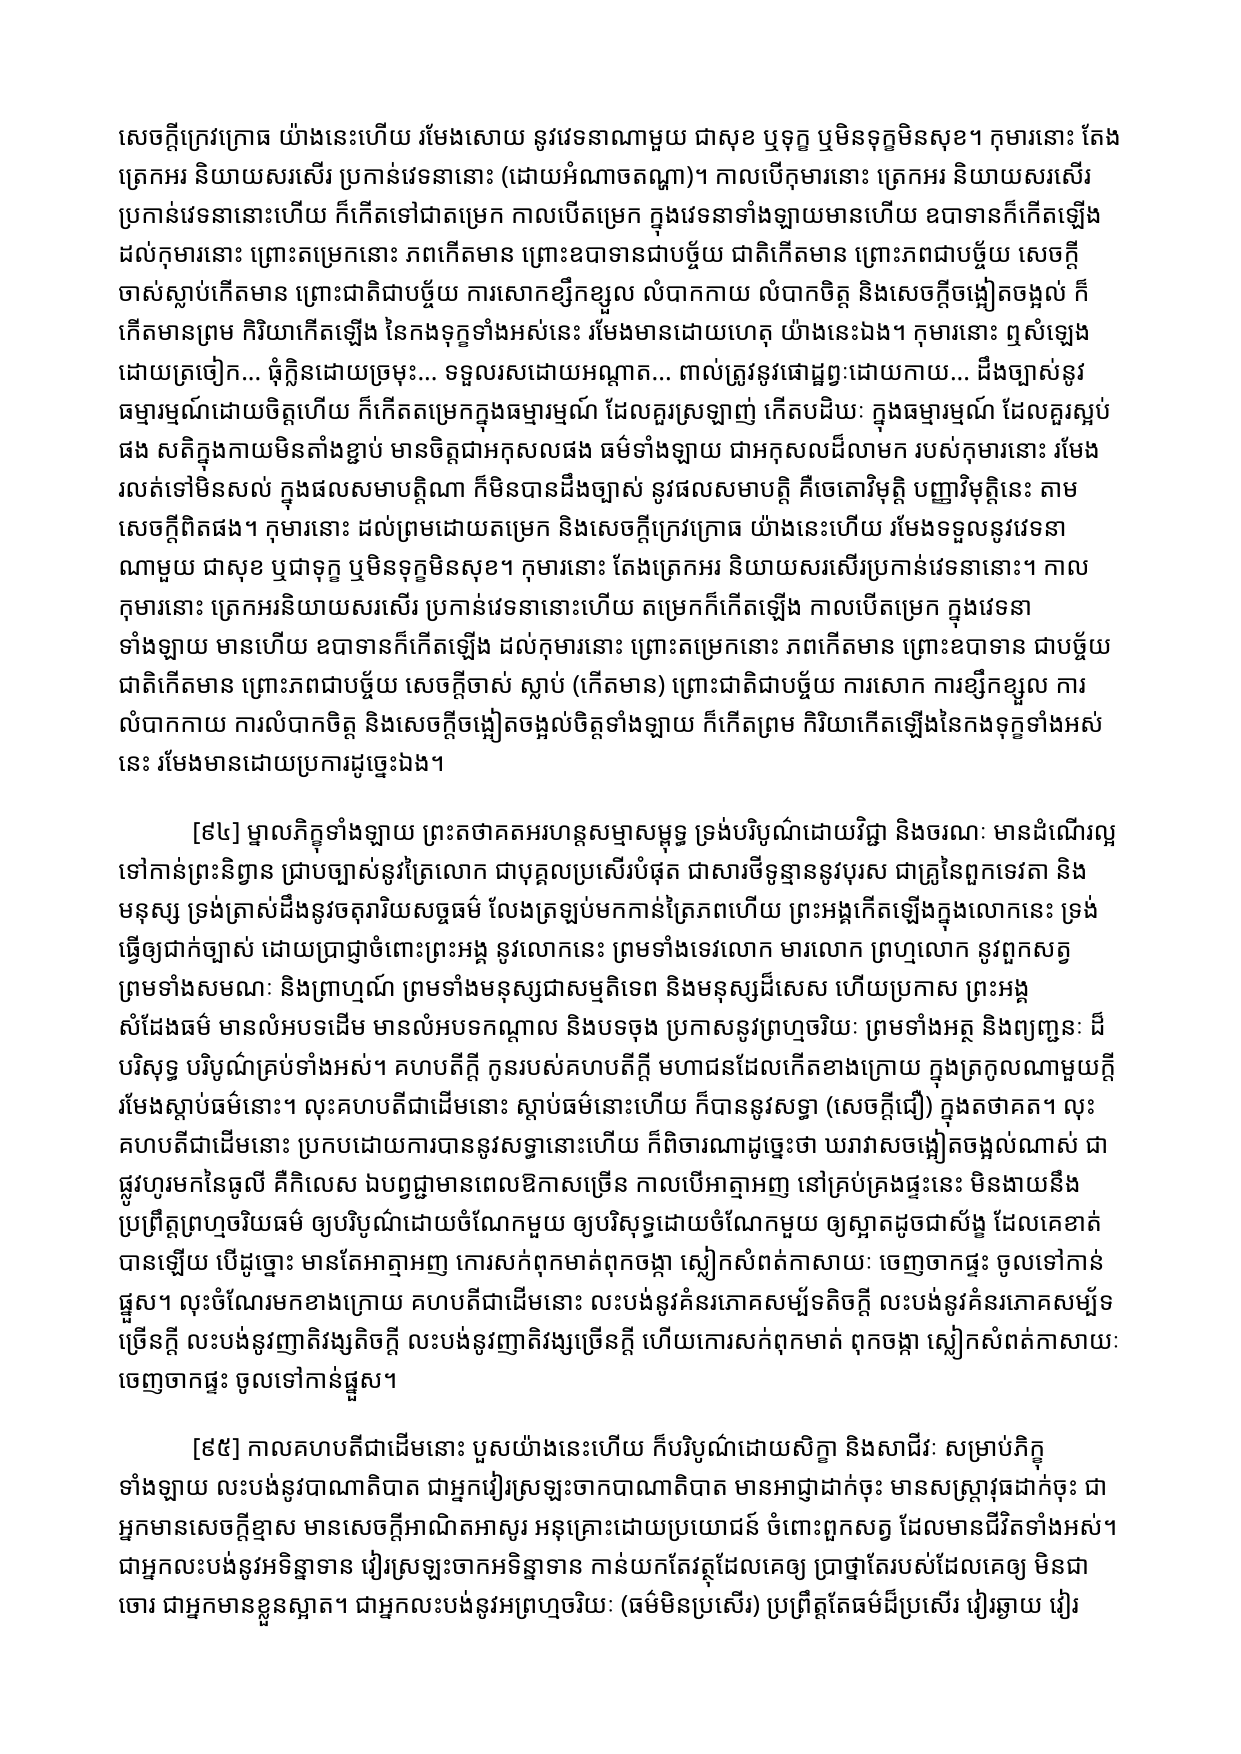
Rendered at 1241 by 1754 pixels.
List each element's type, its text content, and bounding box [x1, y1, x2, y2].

text [៩៥] កាលគហបតីជាដើមនោះ បួសយ៉ាងនេះហើយ ក៏បរិបូណ៌ដោយសិក្ខា​ និងសាជីវៈ សម្រាប់ភិក្ខុទាំងឡាយ លះបង់នូវ​បាណាតិបាត ជាអ្នកវៀរស្រឡះចាក​បាណាតិបាត មានអាជ្ញាដាក់ចុះ មានសស្ត្រាវុធដាក់ចុះ ជាអ្នកមានសេចក្តីខ្មាស មាន​សេចក្តីអាណិតអាសូរ អនុគ្រោះ​ដោយប្រយោជន៍ ចំពោះពួកសត្វ ដែល​មានជីវិតទាំង​អស់។ ជាអ្នកលះបង់នូវអទិន្នាទាន វៀរស្រឡះ​ចាកអទិន្នាទាន កាន់យកតែវត្ថុដែលគេ​ឲ្យ ប្រាថ្នាតែ​របស់ដែលគេឲ្យ មិនជាចោរ ជាអ្នកមានខ្លួនស្អាត។ ជាអ្នកលះបង់នូវ​អព្រហ្ម​ចរិយៈ (ធម៌មិនប្រសើរ) ប្រព្រឹត្តតែធម៌ដ៏ប្រសើរ វៀរឆ្ងាយ វៀរស្រឡះ ចាកមេថុន ដែល​ជាធម៌របស់អ្នកស្រុក។ ជាអ្នកលះបង់នូវមុសាវាទ វៀរស្រឡះចាកមុសាវាទ ជាអ្នកពោល​ពាក្យពិត តនូវពាក្យពិត ពោលតែ​ពាក្យទៀងទាត់ និងពាក្យដែលគួរឲ្យជឿ ជាអ្នកមិន​ពោល​បំភ្លាត់សត្វលោក។ ជាអ្នកលះបង់នូវ​បិសុណវាចា វៀរស្រឡះចាកបិសុណវាចា គឺ​ឮពាក្យអំពីសំណាក់ជននេះ ហើយមិនប្រាប់ជនឯណោះ ដើម្បីបំបែក​ជនទាំងពីរនេះ​ឡើយ ឬឮពាក្យអំពីសំណាក់ជនឯណោះហើយ មិនប្រាប់ដល់ជននេះ ដើម្បីបំបែក​ពួក​ជនឯណោះឡើយ ជាអ្នកសង្រួបសង្រួមពួកជន ដែលបែកគ្នាហើយផង ជាអ្នកបន្ថែម​កំឡាំងឲ្យពួកជន ដែលព្រមព្រៀងគ្នាស្រាប់ហើយផង ជាអ្នកត្រេកអរក្នុងសេចក្តី​ព្រមព្រៀង ពេញចិត្តក្នុងសេចក្តី​ព្រមព្រៀង រីករាយ ក្នុងសេចក្តីព្រមព្រៀង ពោល​តែ​វាចា ដែលធ្វើឲ្យកើតសេចក្តី​ព្រមព្រៀង។ ជាអ្នកលះបង់ នូវផរុសវាចា វៀរស្រឡះ​ចាកផរុសវាចា បើវាចាណាឥតទោស សុខដល់ត្រចៀក គួរឲ្យស្រឡាញ់ គួរឲ្យតំកល់​ទុក​ក្នុងហឫទ័យ ជាវាចាអ្នកក្រុង ជាទីត្រេកអរដល់ជនច្រើន ជាទីពេញចិត្តដល់ជនច្រើន ជាអ្នក​ពោលតែវាចាមានសភាពដូច្នោះ។ ជាអ្នកលះបង់នូវ​សម្ផប្បលាបៈ វៀរស្រឡះ​ចាក​សម្ផប្បលាបៈ ជាអ្នកនិយាយតាមកាលគួរ និយាយពាក្យមែន និយាយពាក្យមាន​ប្រយោជន៍​ និយាយធម៌ និយាយវិន័យ និយាយវាចា ដែលគួរឲ្យអ្នកផង​យកទុកក្នុង​ហឫទ័យ ជាពាក្យប្រកបដោយទីអាងតាមកាល ជាវាចាមានទីបំផុត និងប្រកប​ដោយ​ប្រយោជន៍។ ជាអ្នកវៀរស្រឡះ​ចាកកិរិយា​ផ្តិលផ្តាច់ នូវពីជគាម និងភូតគាម។ ជាអ្នក​បរិភោគភត្តតែ១ពេល ជាអ្នកវៀរចាកការបរិភោគ ក្នុងវេលាយប់ វៀរស្រឡះ​ចាក​កិរិយា​បរិភោគ ក្នុងវេលាវិកាល។ ជាអ្នកវៀរស្រឡះចាកការរាំច្រៀង ប្រគំទាំងមើលនូវ​ល្បែង ដែល​ជាសត្រូវដល់កុសលធម៌។ ជាអ្នកវៀរស្រឡះ ចាកហេតុជាទីតាំងនៃកិរិយាទ្រទ្រង់ ប្រដាប់តាក់តែង ស្អិតស្អាង (រាងកាយ) ដោយ​ផ្កាកម្រង គ្រឿងក្រអូប និងគ្រឿង​លាប​ផ្សេងៗ។ ជាអ្នកវៀរស្រឡះ​ចាកអាសនៈខ្ពស់ និងអាសនៈដ៏ប្រសើរ។ ជាអ្នកវៀរស្រឡះ ចាកកិរិយាទទួលនូវប្រាក់ និងមាស ជាអ្នកវៀរស្រឡះ​ចាកកិរិយាទទួល​នូវធញ្ញជាតិ​ឆៅ។ ជាអ្នកវៀរស្រឡះ ចាកកិរិយាទទួលនូវសាច់ឆៅ។ ជាអ្នកវៀរស្រឡះចាកកិរិយាទទួល​នូវស្រី និងក្មេងស្រី។ ជាអ្នកវៀរស្រឡះ ចាកកិរិយាទទួល​នូវខ្ញុំស្រី និងខ្ញុំប្រុស។ ជាអ្នក​វៀរ​ស្រឡះចាកកិរិយាទទួល​នូវស្រែ និងចំការ។ ជាអ្នកវៀរស្រឡះចាកកិរិយា​ទទួល​នូវពពែ​ និងចៀម។ ជាអ្នកវៀរស្រឡះ ចាកកិរិយាទទួលនូវ​មាន់ និងជ្រូក។ ជាអ្នកវៀរស្រឡះ ចាក​កិរិយាទទួល​នូវដំរី គោ សេះ និងលា។ ជាអ្នកវៀរស្រឡះចាកកិរិយា​ប្រកប​ក្នុងកិច្ច​ជាទូត​នាំដំណឹងទៅមក។ ជាអ្នកវៀរស្រឡះ​ចាកការលក់ដូរ។ ជាអ្នកវៀរស្រឡះ ចាកការ​បំបាត់​ដោយជញ្ជីង ទាំងបន្លំភាជន៍ ដែល​មិនមែន​មាស ថាជាមាស និងបំបាត់ដោយរង្វាស់ និងរង្វាល់។ ជាអ្នកវៀរស្រឡះចាកកិរិយាបង្កាច់ បោកប្រាស និងប្រកប​ក្នុងការបន្លំ ដោយ​របស់ក្លែង។ ជាអ្នកវៀរស្រឡះចាកកិរិយាកាត់នូវអវយវៈ សម្លាប់ចាប់ចង ធ្វើឲ្យវង្វេងផ្លូវ ប្លន់ធំ កំហែងយកទ្រព្យ។ ភិក្ខុនោះជាអ្នកសន្តោស ដោយចីវរ ជាគ្រឿងរក្សាកាយ ដោយ​បិណ្ឌបាត ជាគ្រឿង​រក្សាផ្ទៃ បើដើរចេញទៅទីណាៗ ក៏កាន់យក (បរិក្ខារទាំងអស់) ដើរចេញ​ទៅ។ ដូចជាសត្វស្លាប ដែលហើរទៅទីណាៗ ក៏ហើរទៅល្មមតែកំឡាំងស្លាប​វា យ៉ាងណាមិញ ភិក្ខុជាអ្នកសន្តោសដោយចីវរ ជាគ្រឿង​រក្សាកាយ ដោយ​បិណ្ឌបាត ជាគ្រឿង​រក្សាផ្ទៃ បើដើរចេញទៅទីណាៗ ក៏កាន់យក (បរិក្ខារទាំងអស់) ដើរទៅ​ដូច្នោះដែរ។ ភិក្ខុនោះប្រកបដោយសីលក្ខន្ធដ៏ប្រសើរនេះ ហើយទទួលចំពោះ​នូវសុខ​ ដែល​មិនប្រកបដោយ​ទោសក្នុងសន្តាន។ ភិក្ខុនោះឃើញរូបដោយភ្នែកហើយ ក៏​មិនកួច​កាន់នូវនិមិត្ត មិនកួចកាន់នូវអនុព្យញ្ជនៈឡើយ (មួយទៀត) ធម៌ទាំងឡាយ ជាអកុសល​ដ៏​លាមក គឺអភិជ្ឈា និងទោមនស្ស រមែង​ជាប់តាម​នូវភិក្ខុ ព្រោះ​ហេតុមិនសង្រួមឥន្ទ្រិយ គឺចក្ខុណា ភិក្ខុនោះក៏ប្រតិបត្តិ ដើម្បីសង្រួម​ឥន្ទ្រិយ គឺចក្ខុនោះ រក្សានូវឥន្ទ្រិយគឺចក្ខុ ដល់​នូវសេចក្តី​សង្រួមក្នុងឥន្ទ្រិយគឺចក្ខុ។ ភិក្ខុនោះឮសំឡេងដោយត្រចៀក... ធុំក្លិនដោយ​ច្រមុះ... ទទួលរសដោយអណ្តាត... ពាល់ត្រូវផោដ្ឋព្វៈដោយកាយ... ដឹងច្បាស់នូវ​ធម្មារម្មណ៍​ដោយចិត្ត ហើយក៏មិនកួចកាន់នូវនិមិត្ត មិនកួចកាន់ នូវអនុព្យញ្ជនៈឡើយ (មួយទៀត) ធម៌ទាំងឡាយ ជាអកុសលដ៏លាមក គឺអភិជ្ឈា​ និងទោមនស្ស រមែង​ជាប់​តាមនូវភិក្ខុ ព្រោះហេតុមិនសង្រួម​ឥន្ទ្រិយ គឺចិត្តណា ភិក្ខុនោះប្រតិបត្តិ ដើម្បីសង្រួម​នូវ​ឥន្ទ្រិយ គឺចិត្តនោះ រក្សានូវឥន្ទ្រិយគឺចិត្ត ដល់នូវសេចក្តីសង្រួម ក្នុង​ឥន្ទ្រិយគឺចិត្ត។ ភិក្ខុនោះ ប្រកបដោយឥន្ទ្រិយសំវរៈ ដ៏ប្រសើរនេះ ក៏ទទួលចំពោះ​នូវសេចក្តី​សុខ ដែល​មិនច្រឡំដោយកិលេសក្នុងសន្តាន។ ភិក្ខុនោះធ្វើនូវសេចក្តី​ដឹងខ្លួន ក្នុងការឈានទៅមុខ និងការឈានថយក្រោយ ជាអ្នកធ្វើនូវសេចក្តីដឹងខ្លួន ក្នុងកិរិយាក្រឡេកមើលទៅមុខ និង​ក្រឡេកមើល​មកខាងក្រោយ ជាអ្នកធ្វើនូវសេចក្តី​ដឹងខ្លួន ក្នុងកិរិយា​បត់អវយវៈ និងលាត​នូវអវយវៈ ជាអ្នកធ្វើ​នូវសេចក្តី​ដឹងខ្លួន ក្នុងកិរិយាទ្រទ្រង់សង្ឃាដិ បាត្រ ចីវរ ជាអ្នកធ្វើ​សេចក្តី​ដឹងខ្លួន ក្នុងការស៊ី ផឹក ទំពា ទទួលរស ជាអ្នកធ្វើនូវ​សេចក្តី​ដឹងខ្លួន ក្នុង​កិរិយា​បន្ទោ​បង់​​ឧច្ចារៈ និងបស្សាវៈ ជាអ្នកធ្វើនូវ​សេចក្តីដឹងខ្លួន ក្នុងកិរិយាដើរ ឈរ អង្គុយ ដេកលក់ ភ្ញាក់ឡើងវិញ និយាយ ស្ងៀម។ [118, 1430, 1122, 1621]
text [៩៤] ម្នាលភិក្ខុទាំងឡាយ ព្រះតថាគតអរហន្តសម្មាសម្ពុទ្ធ ទ្រង់បរិបូណ៌ដោយ​វិជ្ជា និងចរណៈ មានដំណើរល្អទៅកាន់ព្រះនិព្វាន ជ្រាបច្បាស់នូវត្រៃលោក ជាបុគ្គលប្រសើរ​បំផុត ជាសារថីទូន្មាននូវបុរស ជាគ្រូនៃពួកទេវតា និងមនុស្ស ទ្រង់ត្រាស់ដឹងនូវចតុរារិយ​សច្ចធម៌ លែងត្រឡប់មកកាន់ត្រៃភពហើយ ព្រះអង្គកើតឡើងក្នុងលោកនេះ ទ្រង់ធ្វើឲ្យ​ជាក់ច្បាស់ ដោយប្រាជ្ញាចំពោះ​ព្រះអង្គ នូវលោកនេះ ព្រមទាំងទេវលោក មារលោក ព្រហ្មលោក នូវពួកសត្វ ព្រមទាំងសមណៈ និងព្រាហ្មណ៍ ព្រមទាំងមនុស្សជាសម្មតិទេព និងមនុស្សដ៏សេស ហើយប្រកាស ព្រះអង្គសំដែងធម៌ មានលំអបទដើម មានលំអ​បទ​កណ្តាល និងបទចុង ប្រកាសនូវព្រហ្មចរិយៈ ព្រមទាំងអត្ថ និងព្យញ្ជនៈ ដ៏បរិសុទ្ធ បរិបូណ៌គ្រប់ទាំងអស់។ គហបតីក្តី កូនរបស់គហបតីក្តី មហាជនដែលកើតខាងក្រោយ ក្នុងត្រកូលណាមួយក្តី រមែងស្តាប់ធម៌នោះ។ លុះគហបតីជាដើមនោះ ស្តាប់ធម៌​នោះហើយ ក៏បាននូវសទ្ធា (សេចក្តីជឿ) ក្នុងតថាគត។ លុះគហបតីជាដើមនោះ ប្រកប​ដោយការបាននូវ​សទ្ធានោះហើយ ក៏ពិចារណាដូច្នេះថា ឃរាវាសចង្អៀតចង្អល់ណាស់ ជាផ្លូវហូរមកនៃធូលី គឺកិលេស ឯបព្វជ្ជាមានពេលឱកាសច្រើន កាលបើអាត្មាអញ នៅ​គ្រប់គ្រងផ្ទះនេះ មិនងាយនឹងប្រព្រឹត្តព្រហ្មចរិយធម៌ ឲ្យបរិបូណ៌ដោយចំណែកមួយ ឲ្យ​បរិសុទ្ធដោយចំណែកមួយ ឲ្យស្អាតដូចជាស័ង្ខ ដែលគេខាត់បានឡើយ បើដូច្នោះ មានតែ​អាត្មាអញ កោរសក់ពុកមាត់ពុកចង្កា ស្លៀកសំពត់កាសាយៈ ចេញចាកផ្ទះ ចូលទៅកាន់​ផ្នួស។ លុះចំណែរមកខាងក្រោយ គហបតីជាដើមនោះ លះបង់នូវគំនរភោគសម្ប័ទ​តិចក្តី លះបង់នូវគំនរភោគសម្ប័ទច្រើនក្តី លះបង់នូវញាតិវង្សតិចក្តី លះបង់នូវញាតិ​វង្ស​ច្រើនក្តី ហើយកោរសក់ពុកមាត់ ពុកចង្កា ស្លៀកសំពត់កាសាយៈ ចេញចាកផ្ទះ ចូលទៅកាន់​ផ្នួស។ [118, 813, 1122, 1396]
text [៩៣] ម្នាលភិក្ខុទាំងឡាយ ទឹកដោះ​របស់មាតាណា ដែលតថាគតពោលហើយ ក្នុង​អរិយវិន័យ ទឹកដោះនុ៎ះ គឺឈាមហ្នឹងឯង។ ម្នាលភិក្ខុទាំងឡាយ កុមារនោះឯង អាស្រ័យ​នូវការចំរើនធំឡើង អាស្រ័យនូវកិរិយាចាស់ នៃឥន្ទ្រិយទាំងឡាយ (គឺ​ចាស់ខែឆ្នាំ) ក៏លេង​នូវល្បែងទាំងឡាយ ជាមួយនឹងពួកកុមារ គឺលេងកូននង្គ័ល ហ៊ឹង ដាំដូង កង្ហារ វាល់ដីខ្សាច់ កូនរទេះ កូនធ្នូ។ ម្នាលភិក្ខុទាំងឡាយ កុមារនោះឯង អាស្រ័យនូវសេចក្តី​ចំរើនធំឡើង អាស្រ័យនូវ​កិរិយាចាស់ នៃឥន្ទ្រិយទាំងឡាយ ហើយក៏ឆ្អែតស្កប់ស្កល់ រីករាយ សប្បាយ ត្រេកត្រអាល ដោយកាមគុណទាំង៥ គឺរូប ដែលគប្បីស្គាល់ដោយភ្នែក ជាទីប្រាថ្នា ជាទីត្រេកអរ ជាទីពេញចិត្ត មានសភាព​គួរស្រឡាញ់ ប្រកបដោយកាម គួរ​ឲ្យ​កើតតម្រេក និងគួរឲ្យស្រឡាញ់ សំឡេង​ដែលគប្បី​ដឹងដោយត្រចៀក... ក្លិន​ដែលគប្បី​ដឹងដោយច្រមុះ... រសដែលគប្បី​ដឹងដោយអណ្តាត... ផោដ្ឋព្វៈដែលគប្បី​ដឹងដោយ​កាយ ជាទីប្រាថ្នា ជាទីត្រេកអរ ជាទីពេញចិត្ត មានសភាពគួរស្រឡាញ់ ប្រកបដោយ​កាម គួរ​ឲ្យ​កើតតម្រេក និងគួរឲ្យស្រឡាញ់។ កុមារនោះ ឃើញរូបដោយ​ភ្នែក ក៏កើតតម្រេក​ក្នុងរូប ដែល​គួរ​ស្រឡាញ់ កើតបដិបក្ខ ក្នុងរូបដែល​គួរស្អប់ មានសតិក្នុងកាយ មិនបានតាំងមាំ មានចិត្តរំភើប (ចិត្តជាអកុសល)ផង ធម៌ទាំងឡាយ ជាអកុសលដ៏លាមក របស់កុមារ​នោះ រមែងរលត់ទៅមិនសល់ ក្នុងផលសមាបត្តិណា ក៏មិនបានដឹងច្បាស់ នូវផល​សមាបត្តិ គឺ​ចេតោវិមុត្តិ បញ្ញាវិមុត្តិនោះ តាមសេចក្តីពិតផង។ កុមារនោះ ដល់ព្រមដោយតម្រេក និង​សេចក្តីក្រេវក្រោធ យ៉ាងនេះហើយ រមែងសោយ នូវ​វេទនាណាមួយ ជាសុខ ឬទុក្ខ ឬមិនទុក្ខ​មិនសុខ។ កុមារនោះ តែងត្រេកអរ និយាយសរសើរ ប្រកាន់វេទនានោះ (ដោយ​អំណាចតណ្ហា)។ កាលបើកុមារនោះ ត្រេកអរ និយាយសរសើរ ប្រកាន់វេទនានោះហើយ ក៏កើតទៅជាតម្រេក កាលបើតម្រេក ក្នុងវេទនាទាំងឡាយមានហើយ ឧបាទានក៏កើត​ឡើងដល់កុមារនោះ ព្រោះតម្រេកនោះ ភពកើតមាន ព្រោះឧបាទានជាបច្ច័យ ជាតិកើត​មាន ព្រោះភពជាបច្ច័យ សេចក្តីចាស់ស្លាប់កើត​មាន ព្រោះជាតិជាបច្ច័យ ការសោកខ្សឹក​ខ្សួល លំបាកកាយ លំបាកចិត្ត និងសេចក្តីចង្អៀតចង្អល់ ក៏កើត​មានព្រម កិរិយា​កើតឡើង នៃកងទុក្ខទាំងអស់នេះ រមែងមានដោយហេតុ យ៉ាងនេះឯង។ កុមារនោះ ឮសំឡេង​ដោយ​ត្រចៀក... ធុំក្លិនដោយច្រមុះ... ទទួលរសដោយអណ្តាត... ពាល់ត្រូវ​នូវផោដ្ឋព្វៈ​ដោយកាយ... ដឹងច្បាស់នូវធម្មារម្មណ៍ដោយចិត្តហើយ ក៏កើតតម្រេក​ក្នុងធម្មារម្មណ៍ ដែល​គួរស្រឡាញ់ កើតបដិឃៈ ក្នុងធម្មារម្មណ៍ ដែលគួរ​ស្អប់ផង សតិ​ក្នុងកាយមិនតាំង​ខ្ជាប់ មានចិត្តជាអកុសលផង ធម៌ទាំងឡាយ ជាអកុសលដ៏លាមក របស់កុមារនោះ រមែង​រលត់ទៅមិនសល់ ក្នុងផលសមាបត្តិណា ក៏មិនបានដឹងច្បាស់ នូវ​ផលសមាបត្តិ គឺ​ចេតោវិមុត្តិ បញ្ញាវិមុត្តិនេះ តាមសេចក្តីពិតផង។ កុមារនោះ ដល់ព្រម​ដោយតម្រេក និង​សេចក្តីក្រេវក្រោធ យ៉ាងនេះហើយ រមែងទទួលនូវ​វេទនាណាមួយ ជាសុខ ឬជាទុក្ខ ឬ​មិនទុក្ខមិនសុខ។ កុមារនោះ តែងត្រេកអរ និយាយសរសើរ​ប្រកាន់​វេទនា​នោះ។ កាល​កុមារនោះ ត្រេកអរនិយាយសរសើរ ប្រកាន់វេទនានោះហើយ តម្រេកក៏កើតឡើង កាលបើតម្រេក ក្នុងវេទនាទាំងឡាយ មានហើយ ឧបាទានក៏កើត​ឡើង ដល់កុមារ​នោះ ព្រោះតម្រេកនោះ ភពកើតមាន ព្រោះឧបាទាន ជាបច្ច័យ ជាតិកើតមាន ព្រោះភព​ជាបច្ច័យ សេចក្តីចាស់ ស្លាប់ (កើតមាន) ព្រោះជាតិជាបច្ច័យ ការសោក ការខ្សឹកខ្សួល ការលំបាកកាយ ការលំបាកចិត្ត និងសេចក្តីចង្អៀតចង្អល់​ចិត្តទាំងឡាយ ក៏កើតព្រម កិរិយាកើតឡើងនៃកងទុក្ខទាំងអស់នេះ រមែង​មានដោយប្រការដូច្នេះឯង។ [118, 118, 1122, 779]
